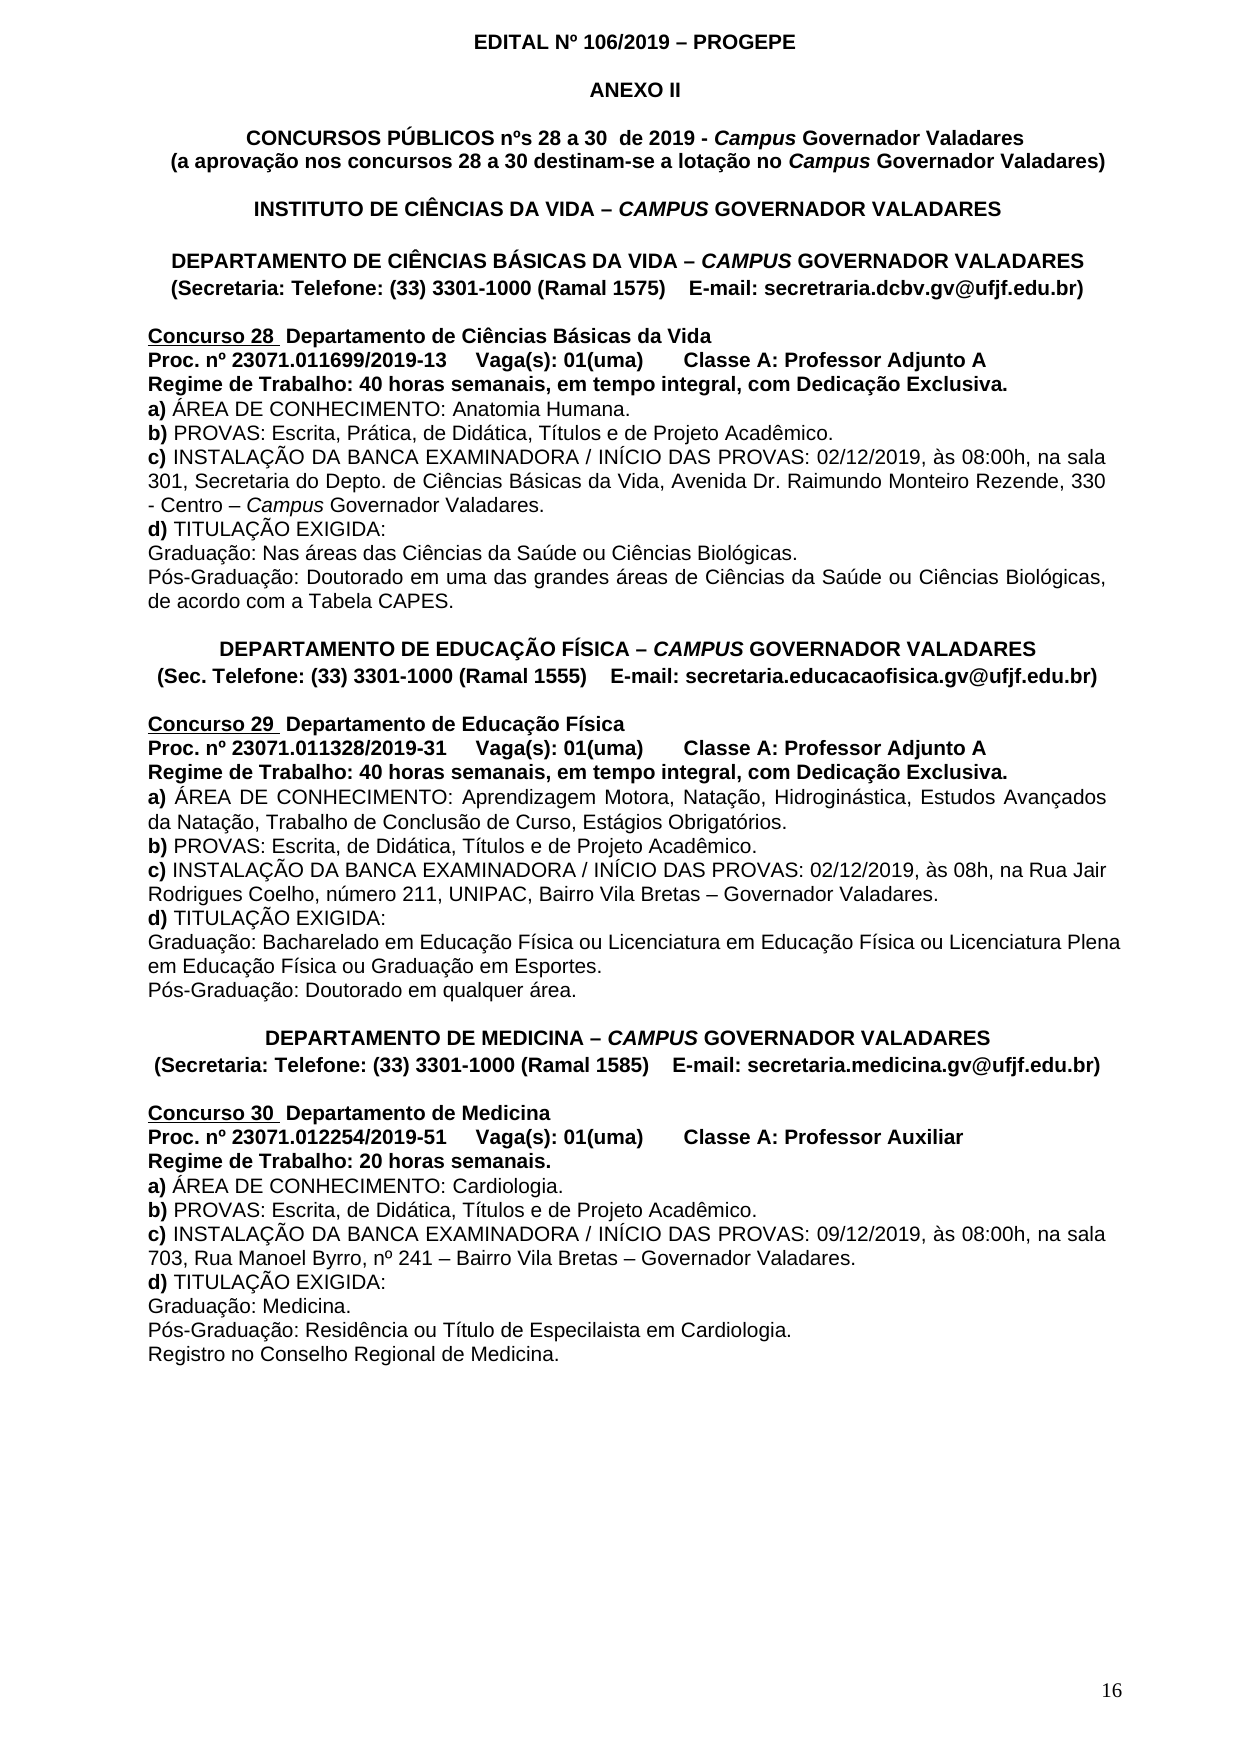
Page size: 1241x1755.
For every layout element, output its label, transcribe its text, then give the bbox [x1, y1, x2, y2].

text Graduação: Bacharelado em Educação Física ou Licenciatura em Educação Física ou Licenciatura Plena em Educação Física ou Graduação em Esportes. [148, 930, 1122, 978]
text (Sec. Telefone: (33) 3301-1000 (Ramal 1555) E-mail: secretaria.educacaofisica.gv@ufjf.edu.br) [148, 664, 1107, 688]
text Concurso 29 Departamento de Educação Física [148, 712, 1107, 736]
text c) INSTALAÇÃO DA BANCA EXAMINADORA / INÍCIO DAS PROVAS: 02/12/2019, às 08h, na Rua Jair Rodrigues Coelho, número 211, UNIPAC, Bairro Vila Bretas – Governador Valadares. [148, 858, 1107, 906]
text INSTITUTO DE CIÊNCIAS DA VIDA – CAMPUS GOVERNADOR VALADARES [148, 197, 1107, 221]
text Pós-Graduação: Doutorado em uma das grandes áreas de Ciências da Saúde ou Ciências Biológicas, de acordo com a Tabela CAPES. [148, 565, 1107, 613]
text Proc. nº 23071.012254/2019-51 Vaga(s): 01(uma) Classe A: Professor Auxiliar [148, 1125, 1107, 1149]
text d) TITULAÇÃO EXIGIDA: [148, 517, 1107, 541]
text c) INSTALAÇÃO DA BANCA EXAMINADORA / INÍCIO DAS PROVAS: 02/12/2019, às 08:00h, na sala 301, Secretaria do Depto. de Ciências Básicas da Vida, Avenida Dr. Raimundo Monteiro Rezende, 330 - Centro – Campus Governador Valadares. [148, 445, 1107, 517]
text d) TITULAÇÃO EXIGIDA: [148, 906, 1107, 930]
text Registro no Conselho Regional de Medicina. [148, 1342, 1122, 1366]
text Regime de Trabalho: 20 horas semanais. [148, 1149, 1107, 1173]
text EDITAL Nº 106/2019 – PROGEPE [148, 29, 1122, 53]
text Pós-Graduação: Doutorado em qualquer área. [148, 978, 1122, 1002]
text Proc. nº 23071.011699/2019-13 Vaga(s): 01(uma) Classe A: Professor Adjunto A [148, 348, 1107, 372]
text Concurso 30 Departamento de Medicina [148, 1101, 1107, 1125]
text Graduação: Medicina. [148, 1294, 1122, 1318]
text a) ÁREA DE CONHECIMENTO: Cardiologia. [148, 1173, 1107, 1198]
text Regime de Trabalho: 40 horas semanais, em tempo integral, com Dedicação Exclusiva. [148, 372, 1107, 396]
text Pós-Graduação: Residência ou Título de Especilaista em Cardiologia. [148, 1318, 1122, 1342]
text DEPARTAMENTO DE MEDICINA – CAMPUS GOVERNADOR VALADARES [148, 1026, 1107, 1049]
text b) PROVAS: Escrita, de Didática, Títulos e de Projeto Acadêmico. [148, 834, 1107, 858]
text c) INSTALAÇÃO DA BANCA EXAMINADORA / INÍCIO DAS PROVAS: 09/12/2019, às 08:00h, na sala 703, Rua Manoel Byrro, nº 241 – Bairro Vila Bretas – Governador Valadares. [148, 1222, 1107, 1270]
text a) ÁREA DE CONHECIMENTO: Anatomia Humana. [148, 396, 1107, 421]
text CONCURSOS PÚBLICOS nºs 28 a 30 de 2019 - Campus Governador Valadares [148, 125, 1122, 149]
text d) TITULAÇÃO EXIGIDA: [148, 1270, 1107, 1294]
text (Secretaria: Telefone: (33) 3301-1000 (Ramal 1585) E-mail: secretaria.medicina.gv@ufjf.edu.br) [148, 1053, 1107, 1077]
text Graduação: Nas áreas das Ciências da Saúde ou Ciências Biológicas. [148, 541, 1122, 565]
text a) ÁREA DE CONHECIMENTO: Aprendizagem Motora, Natação, Hidroginástica, Estudos Avançados da Natação, Trabalho de Conclusão de Curso, Estágios Obrigatórios. [148, 784, 1107, 834]
text DEPARTAMENTO DE EDUCAÇÃO FÍSICA – CAMPUS GOVERNADOR VALADARES [148, 637, 1107, 661]
text ANEXO II [148, 77, 1122, 101]
text DEPARTAMENTO DE CIÊNCIAS BÁSICAS DA VIDA – CAMPUS GOVERNADOR VALADARES [148, 249, 1107, 273]
text Regime de Trabalho: 40 horas semanais, em tempo integral, com Dedicação Exclusiva. [148, 760, 1107, 784]
text Proc. nº 23071.011328/2019-31 Vaga(s): 01(uma) Classe A: Professor Adjunto A [148, 736, 1107, 760]
text (Secretaria: Telefone: (33) 3301-1000 (Ramal 1575) E-mail: secretraria.dcbv.gv@ufjf.edu.br) [148, 276, 1107, 300]
text (a aprovação nos concursos 28 a 30 destinam-se a lotação no Campus Governador Valadares) [148, 149, 1122, 173]
text b) PROVAS: Escrita, Prática, de Didática, Títulos e de Projeto Acadêmico. [148, 421, 1107, 445]
text b) PROVAS: Escrita, de Didática, Títulos e de Projeto Acadêmico. [148, 1198, 1107, 1222]
text Concurso 28 Departamento de Ciências Básicas da Vida [148, 324, 1107, 348]
